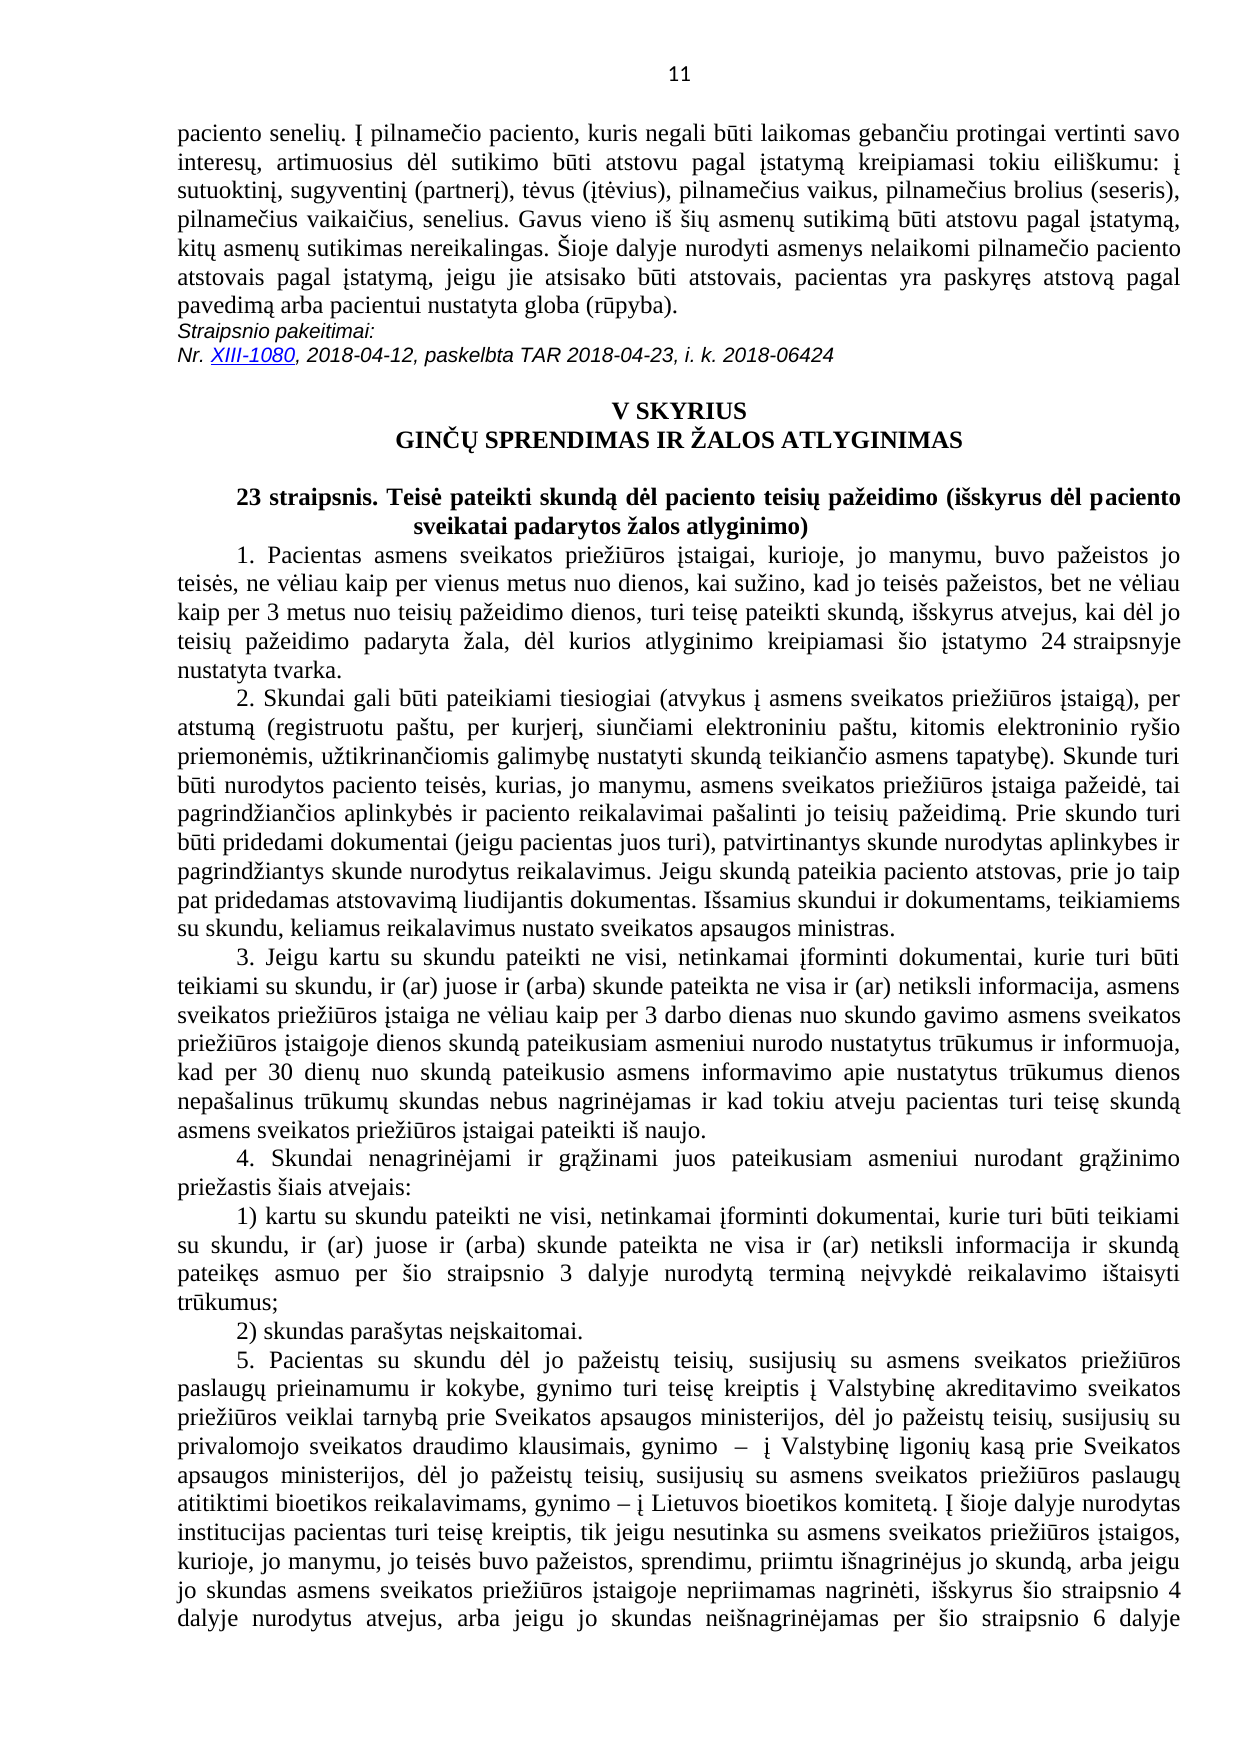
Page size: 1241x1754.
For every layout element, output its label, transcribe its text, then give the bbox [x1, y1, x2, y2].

text GINČŲ SPRENDIMAS IR ŽALOS ATLYGINIMAS [177, 425, 1181, 453]
text Straipsnio pakeitimai: [177, 319, 1181, 343]
text V SKYRIUS [177, 396, 1181, 425]
text paciento senelių. Į pilnamečio paciento, kuris negali būti laikomas gebančiu protingai vertinti savo interesų, artimuosius dėl sutikimo būti atstovu pagal įstatymą kreipiamasi tokiu eiliškumu: į sutuoktinį, sugyventinį (partnerį), tėvus (įtėvius), pilnamečius vaikus, pilnamečius brolius (seseris), pilnamečius vaikaičius, senelius. Gavus vieno iš šių asmenų sutikimą būti atstovu pagal įstatymą, kitų asmenų sutikimas nereikalingas. Šioje dalyje nurodyti asmenys nelaikomi pilnamečio paciento atstovais pagal įstatymą, jeigu jie atsisako būti atstovais, pacientas yra paskyręs atstovą pagal pavedimą arba pacientui nustatyta globa (rūpyba). [177, 118, 1181, 319]
text 1) kartu su skundu pateikti ne visi, netinkamai įforminti dokumentai, kurie turi būti teikiami su skundu, ir (ar) juose ir (arba) skunde pateikta ne visa ir (ar) netiksli informacija ir skundą pateikęs asmuo per šio straipsnio 3 dalyje nurodytą terminą neįvykdė reikalavimo ištaisyti trūkumus; [177, 1201, 1181, 1316]
text 23 straipsnis. Teisė pateikti skundą dėl paciento teisių pažeidimo (išskyrus dėl paciento sveikatai padarytos žalos atlyginimo) [236, 482, 1181, 540]
text 2. Skundai gali būti pateikiami tiesiogiai (atvykus į asmens sveikatos priežiūros įstaigą), per atstumą (registruotu paštu, per kurjerį, siunčiami elektroniniu paštu, kitomis elektroninio ryšio priemonėmis, užtikrinančiomis galimybę nustatyti skundą teikiančio asmens tapatybę). Skunde turi būti nurodytos paciento teisės, kurias, jo manymu, asmens sveikatos priežiūros įstaiga pažeidė, tai pagrindžiančios aplinkybės ir paciento reikalavimai pašalinti jo teisių pažeidimą. Prie skundo turi būti pridedami dokumentai (jeigu pacientas juos turi), patvirtinantys skunde nurodytas aplinkybes ir pagrindžiantys skunde nurodytus reikalavimus. Jeigu skundą pateikia paciento atstovas, prie jo taip pat pridedamas atstovavimą liudijantis dokumentas. Išsamius skundui ir dokumentams, teikiamiems su skundu, keliamus reikalavimus nustato sveikatos apsaugos ministras. [177, 683, 1181, 942]
text 2) skundas parašytas neįskaitomai. [177, 1316, 1181, 1345]
text 1. Pacientas asmens sveikatos priežiūros įstaigai, kurioje, jo manymu, buvo pažeistos jo teisės, ne vėliau kaip per vienus metus nuo dienos, kai sužino, kad jo teisės pažeistos, bet ne vėliau kaip per 3 metus nuo teisių pažeidimo dienos, turi teisę pateikti skundą, išskyrus atvejus, kai dėl jo teisių pažeidimo padaryta žala, dėl kurios atlyginimo kreipiamasi šio įstatymo 24 straipsnyje nustatyta tvarka. [177, 540, 1181, 683]
text 4. Skundai nenagrinėjami ir grąžinami juos pateikusiam asmeniui nurodant grąžinimo priežastis šiais atvejais: [177, 1143, 1181, 1201]
text 3. Jeigu kartu su skundu pateikti ne visi, netinkamai įforminti dokumentai, kurie turi būti teikiami su skundu, ir (ar) juose ir (arba) skunde pateikta ne visa ir (ar) netiksli informacija, asmens sveikatos priežiūros įstaiga ne vėliau kaip per 3 darbo dienas nuo skundo gavimo asmens sveikatos priežiūros įstaigoje dienos skundą pateikusiam asmeniui nurodo nustatytus trūkumus ir informuoja, kad per 30 dienų nuo skundą pateikusio asmens informavimo apie nustatytus trūkumus dienos nepašalinus trūkumų skundas nebus nagrinėjamas ir kad tokiu atveju pacientas turi teisę skundą asmens sveikatos priežiūros įstaigai pateikti iš naujo. [177, 942, 1181, 1143]
text Nr. XIII-1080, 2018-04-12, paskelbta TAR 2018-04-23, i. k. 2018-06424 [177, 343, 1181, 367]
text 5. Pacientas su skundu dėl jo pažeistų teisių, susijusių su asmens sveikatos priežiūros paslaugų prieinamumu ir kokybe, gynimo turi teisę kreiptis į Valstybinę akreditavimo sveikatos priežiūros veiklai tarnybą prie Sveikatos apsaugos ministerijos, dėl jo pažeistų teisių, susijusių su privalomojo sveikatos draudimo klausimais, gynimo – į Valstybinę ligonių kasą prie Sveikatos apsaugos ministerijos, dėl jo pažeistų teisių, susijusių su asmens sveikatos priežiūros paslaugų atitiktimi bioetikos reikalavimams, gynimo – į Lietuvos bioetikos komitetą. Į šioje dalyje nurodytas institucijas pacientas turi teisę kreiptis, tik jeigu nesutinka su asmens sveikatos priežiūros įstaigos, kurioje, jo manymu, jo teisės buvo pažeistos, sprendimu, priimtu išnagrinėjus jo skundą, arba jeigu jo skundas asmens sveikatos priežiūros įstaigoje nepriimamas nagrinėti, išskyrus šio straipsnio 4 dalyje nurodytus atvejus, arba jeigu jo skundas neišnagrinėjamas per šio straipsnio 6 dalyje [177, 1345, 1181, 1632]
